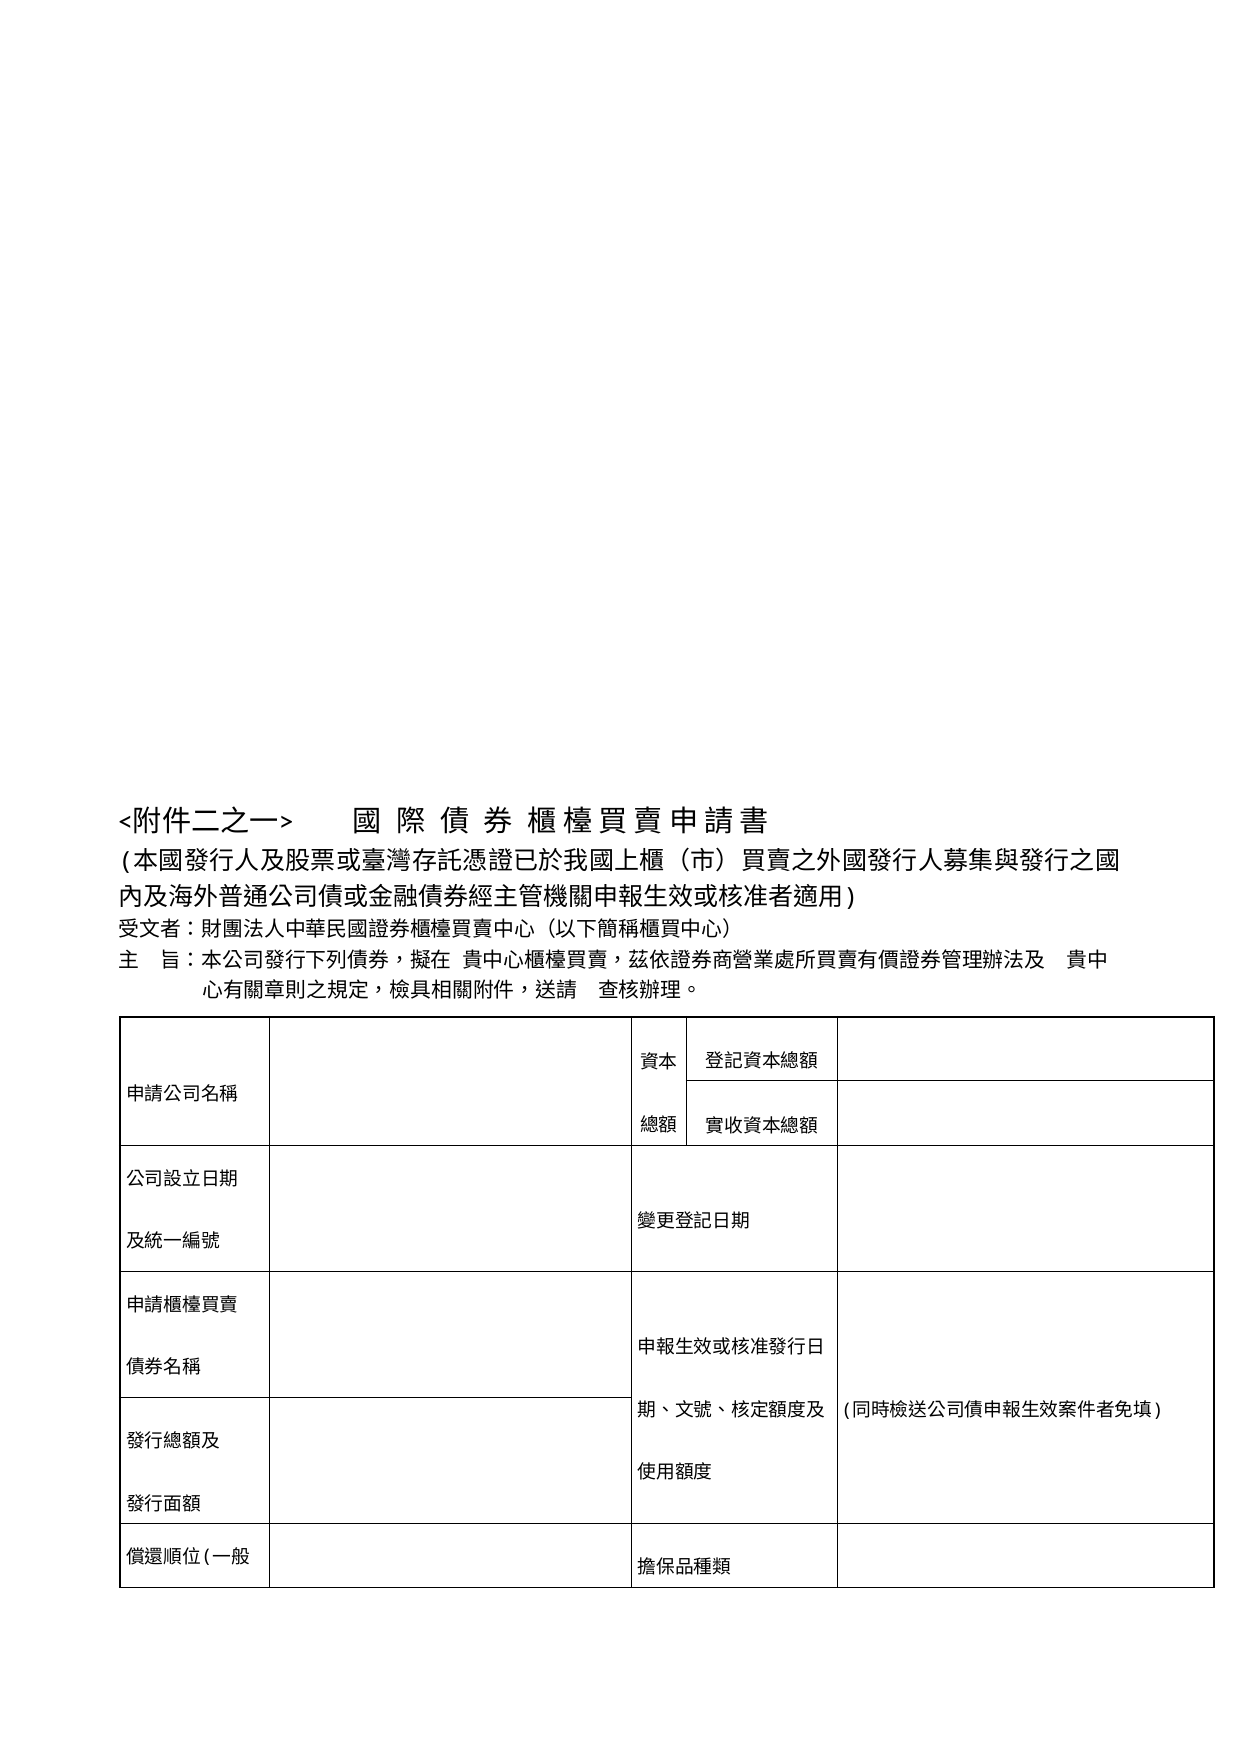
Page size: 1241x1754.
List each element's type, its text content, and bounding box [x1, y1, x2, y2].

table_header [270, 1018, 631, 1145]
table_cell [270, 1146, 631, 1271]
table_header 申請公司名稱 [121, 1018, 269, 1145]
table_header 資本總額 [632, 1018, 686, 1145]
table_cell 實收資本總額 [687, 1081, 837, 1145]
table_cell 公司設立日期 及統一編號 [121, 1146, 269, 1271]
text 主 旨：本公司發行下列債券，擬在 貴中心櫃檯買賣，茲依證券商營業處所買賣有價證券管理辦法及 貴中心有關章則之規定，檢具相關附件，送請 查核辦理。 [118, 943, 1122, 1003]
table_header [838, 1018, 1213, 1080]
text (本國發行人及股票或臺灣存託憑證已於我國上櫃（市）買賣之外國發行人募集與發行之國內及海外普通公司債或金融債券經主管機關申報生效或核准者適用) [118, 840, 1122, 913]
table_cell (同時檢送公司債申報生效案件者免填) [838, 1272, 1213, 1523]
text 受文者：財團法人中華民國證券櫃檯買賣中心（以下簡稱櫃買中心） [118, 913, 1122, 943]
table_header 登記資本總額 [687, 1018, 837, 1080]
table_cell [270, 1524, 631, 1587]
table_cell [270, 1398, 631, 1523]
table_cell [838, 1081, 1213, 1145]
table_cell 申報生效或核准發行日期、文號、核定額度及使用額度 [632, 1272, 837, 1523]
table_cell 償還順位(一般 [121, 1524, 269, 1587]
table_cell [270, 1272, 631, 1397]
table_cell [838, 1146, 1213, 1271]
text <附件二之一> 國 際 債 券 櫃檯買賣申請書 [118, 798, 1122, 840]
table_cell [838, 1524, 1213, 1587]
table_cell 申請櫃檯買賣 債券名稱 [121, 1272, 269, 1397]
table_cell 變更登記日期 [632, 1146, 837, 1271]
table_cell 發行總額及 發行面額 [121, 1398, 269, 1523]
table_cell 擔保品種類 [632, 1524, 837, 1587]
